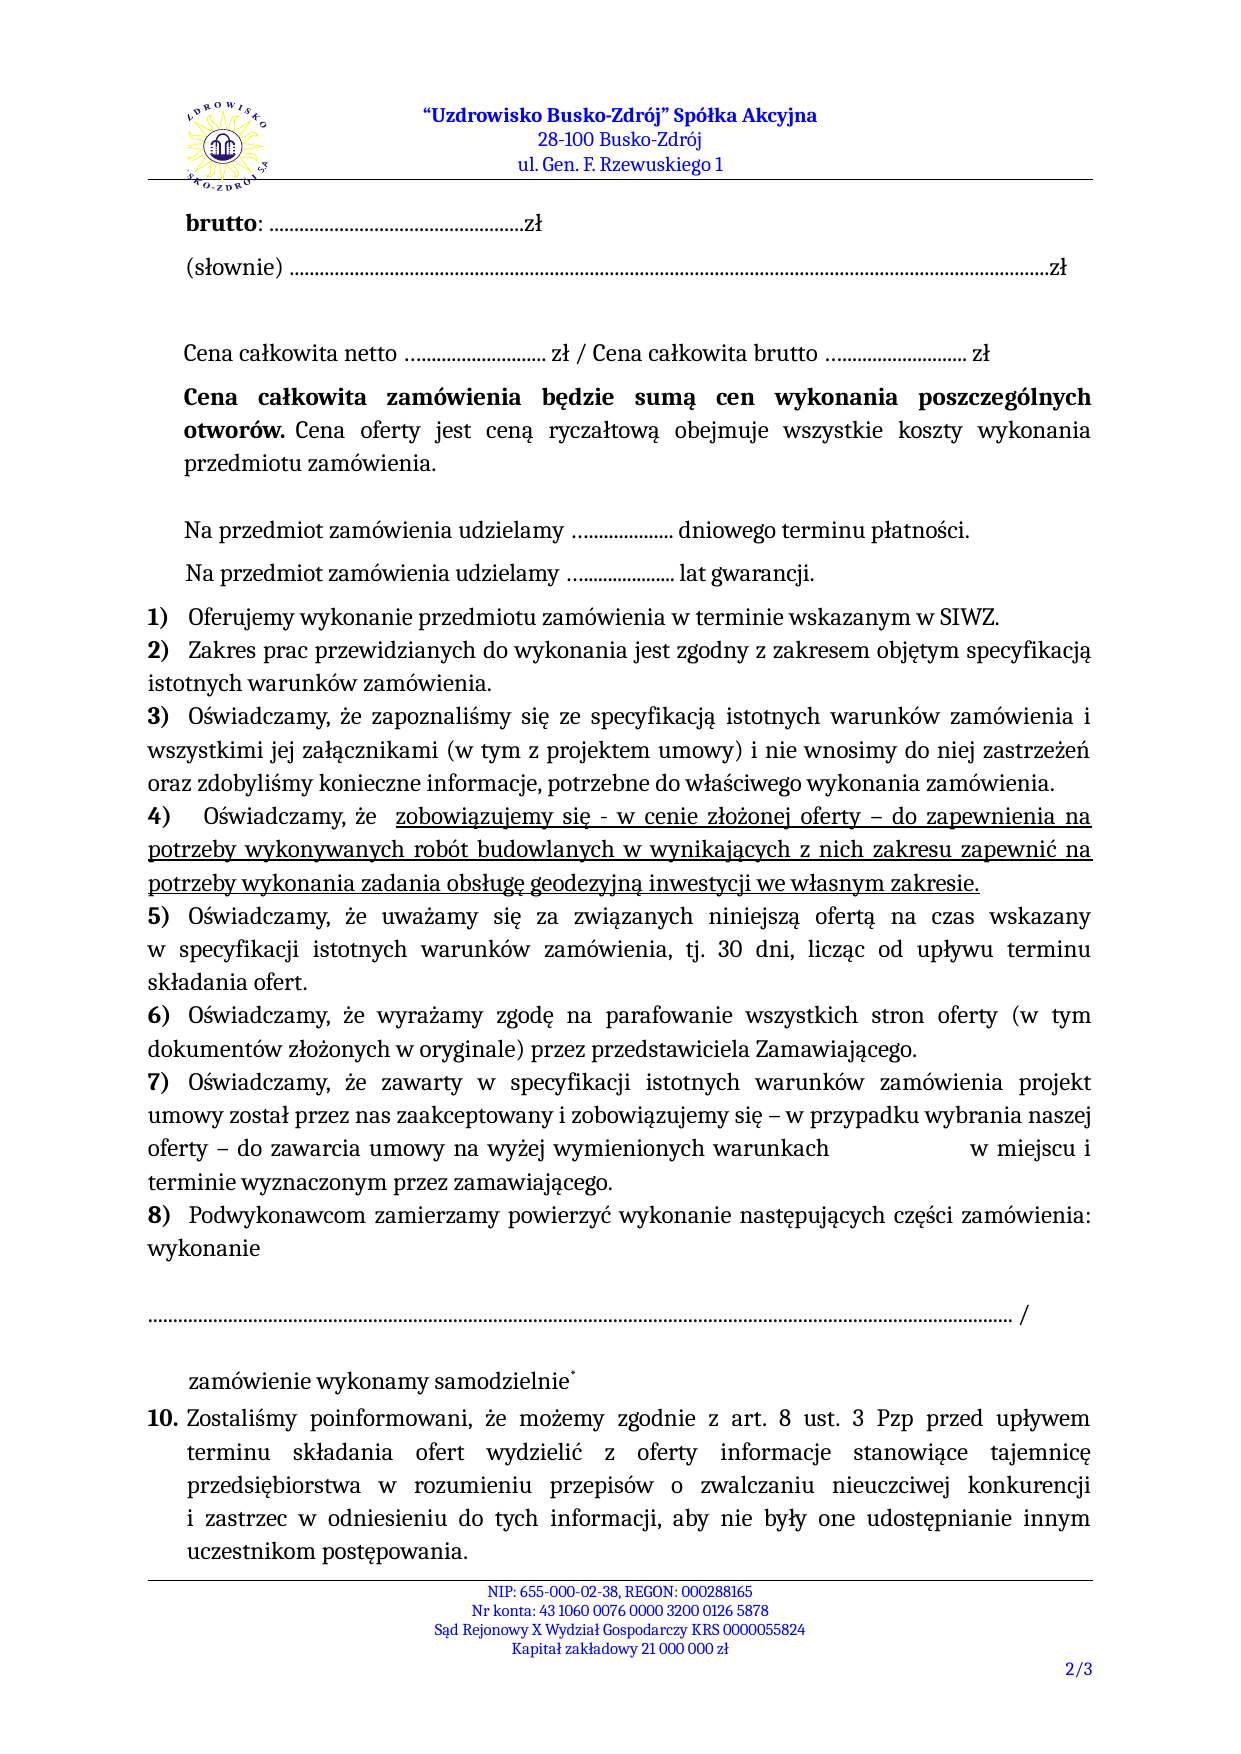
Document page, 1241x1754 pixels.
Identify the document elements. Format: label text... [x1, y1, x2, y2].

list Oświadczamy, że zobowiązujemy się - w cenie złożonej oferty – do zapewnienia na potrzeby wykonywanych robót budowlanych w wynikających z nich zakresu zapewnić na [148, 802, 1093, 859]
list Oświadczamy, że uważamy się za związanych niniejszą ofertą na czas wskazany w specyfikacji istotnych warunków zamówienia, tj. 30 dni, licząc od upływu terminu składania ofert. [148, 902, 1093, 997]
text 10. Zostaliśmy poinformowani, że możemy zgodnie z art. 8 ust. 3 Pzp przed upływem terminu składania ofert wydzielić z oferty informacje stanowiące tajemnicę przedsiębiorstwa w rozumieniu przepisów o zwalczaniu nieuczciwej konkurencji i zastrzec w odniesieniu do tych informacji, aby nie były one udostępnianie innym uczestnikom postępowania. [148, 1404, 1093, 1566]
list Oświadczamy, że zapoznaliśmy się ze specyfikacją istotnych warunków zamówienia i wszystkimi jej załącznikami (w tym z projektem umowy) i nie wnosimy do niej zastrzeżeń oraz zdobyliśmy konieczne informacje, potrzebne do właściwego wykonania zamówienia. [148, 702, 1093, 798]
text Na przedmiot zamówienia udzielamy …................. dniowego terminu płatności. [148, 516, 1093, 545]
text (słownie) ........................................................................................................................................................zł [185, 252, 1093, 281]
list ............................................................................................................................................................................. / [148, 1300, 1093, 1329]
list Podwykonawcom zamierzamy powierzyć wykonanie następujących części zamówienia: wykonanie [148, 1201, 1093, 1263]
list potrzeby wykonania zadania obsługę geodezyjną inwestycji we własnym zakresie. [148, 861, 1093, 897]
list Oświadczamy, że zawarty w specyfikacji istotnych warunków zamówienia projekt umowy został przez nas zaakceptowany i zobowiązujemy się – w przypadku wybrania naszej oferty – do zawarcia umowy na wyżej wymienionych warunkach w miejscu i terminie wyznaczonym przez zamawiającego. [148, 1068, 1093, 1196]
text brutto: ...................................................zł [185, 209, 1093, 238]
list Oferujemy wykonanie przedmiotu zamówienia w terminie wskazanym w SIWZ. [148, 603, 1093, 632]
text Na przedmiot zamówienia udzielamy …................... lat gwarancji. [148, 559, 1093, 588]
list zamówienie wykonamy samodzielnie* [148, 1367, 1093, 1396]
text Cena całkowita zamówienia będzie sumą cen wykonania poszczególnych otworów. Cena oferty jest ceną ryczałtową obejmuje wszystkie koszty wykonania przedmiotu zamówienia. [148, 383, 1093, 478]
list Oświadczamy, że wyrażamy zgodę na parafowanie wszystkich stron oferty (w tym dokumentów złożonych w oryginale) przez przedstawiciela Zamawiającego. [148, 1001, 1093, 1063]
text Cena całkowita netto …......................... zł / Cena całkowita brutto …......................... zł [148, 339, 1093, 368]
list Zakres prac przewidzianych do wykonania jest zgodny z zakresem objętym specyfikacją istotnych warunków zamówienia. [148, 636, 1093, 698]
